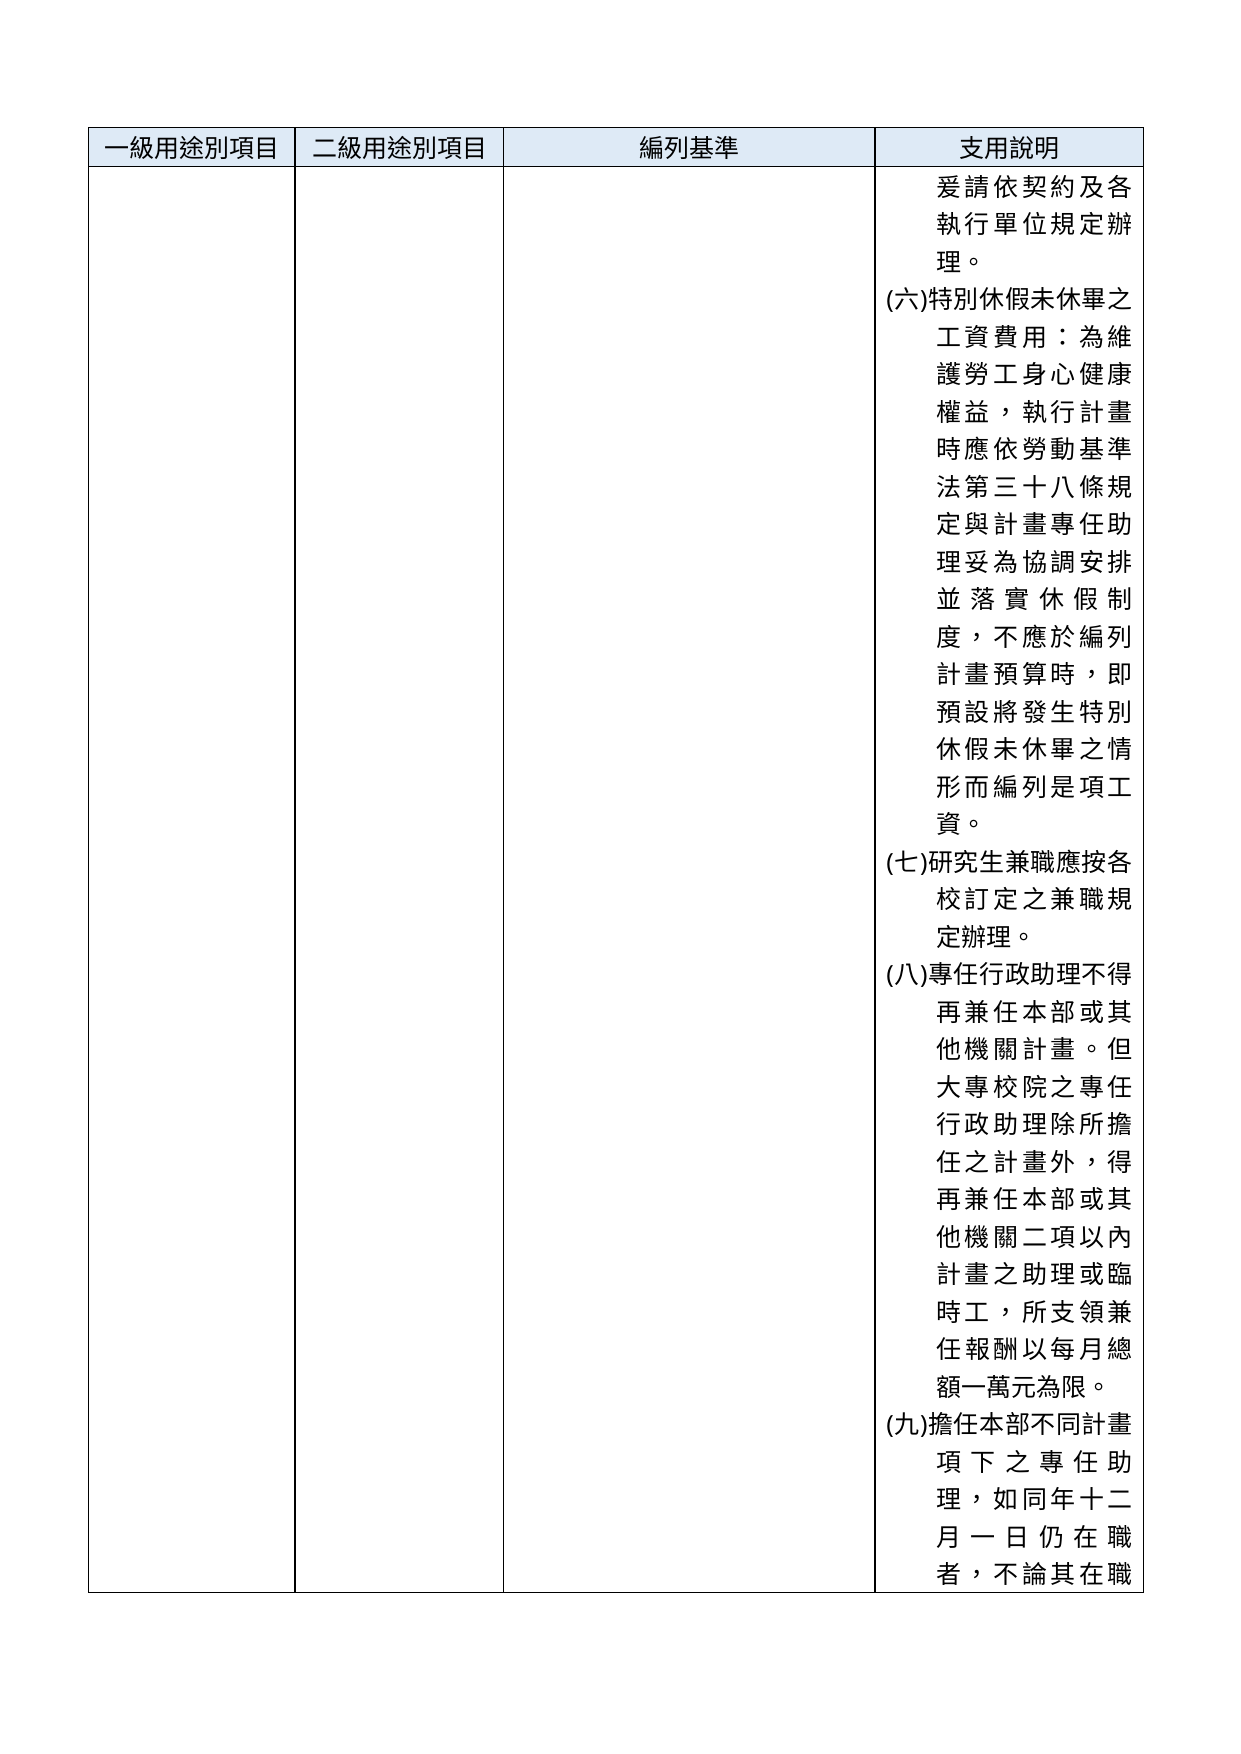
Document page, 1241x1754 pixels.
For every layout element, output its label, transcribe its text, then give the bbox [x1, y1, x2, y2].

table_header 二級用途別項目 [296, 128, 503, 166]
table_cell [504, 167, 874, 1592]
table_cell 爰請依契約及各執行單位規定辦理。 (六)特別休假未休畢之工資費用：為維護勞工身心健康權益，執行計畫時應依勞動基準法第三十八條規定與計畫專任助理妥為協調安排並落實休假制度，不應於編列計畫預算時，即預設將發生特別休假未休畢之情形而編列是項工資。 (七)研究生兼職應按各校訂定之兼職規定辦理。 (八)專任行政助理不得再兼任本部或其他機關計畫。但大專校院之專任行政助理除所擔任之計畫外，得再兼任本部或其他機關二項以內計畫之助理或臨時工，所支領兼任報酬以每月總額一萬元為限。 (九)擔任本部不同計畫項下之專任助理，如同年十二月一日仍在職者，不論其在職 [876, 167, 1143, 1592]
table_cell [89, 167, 294, 1592]
table_header 支用說明 [876, 128, 1143, 166]
table_header 編列基準 [504, 128, 874, 166]
table_header 一級用途別項目 [89, 128, 294, 166]
table_cell [296, 167, 503, 1592]
